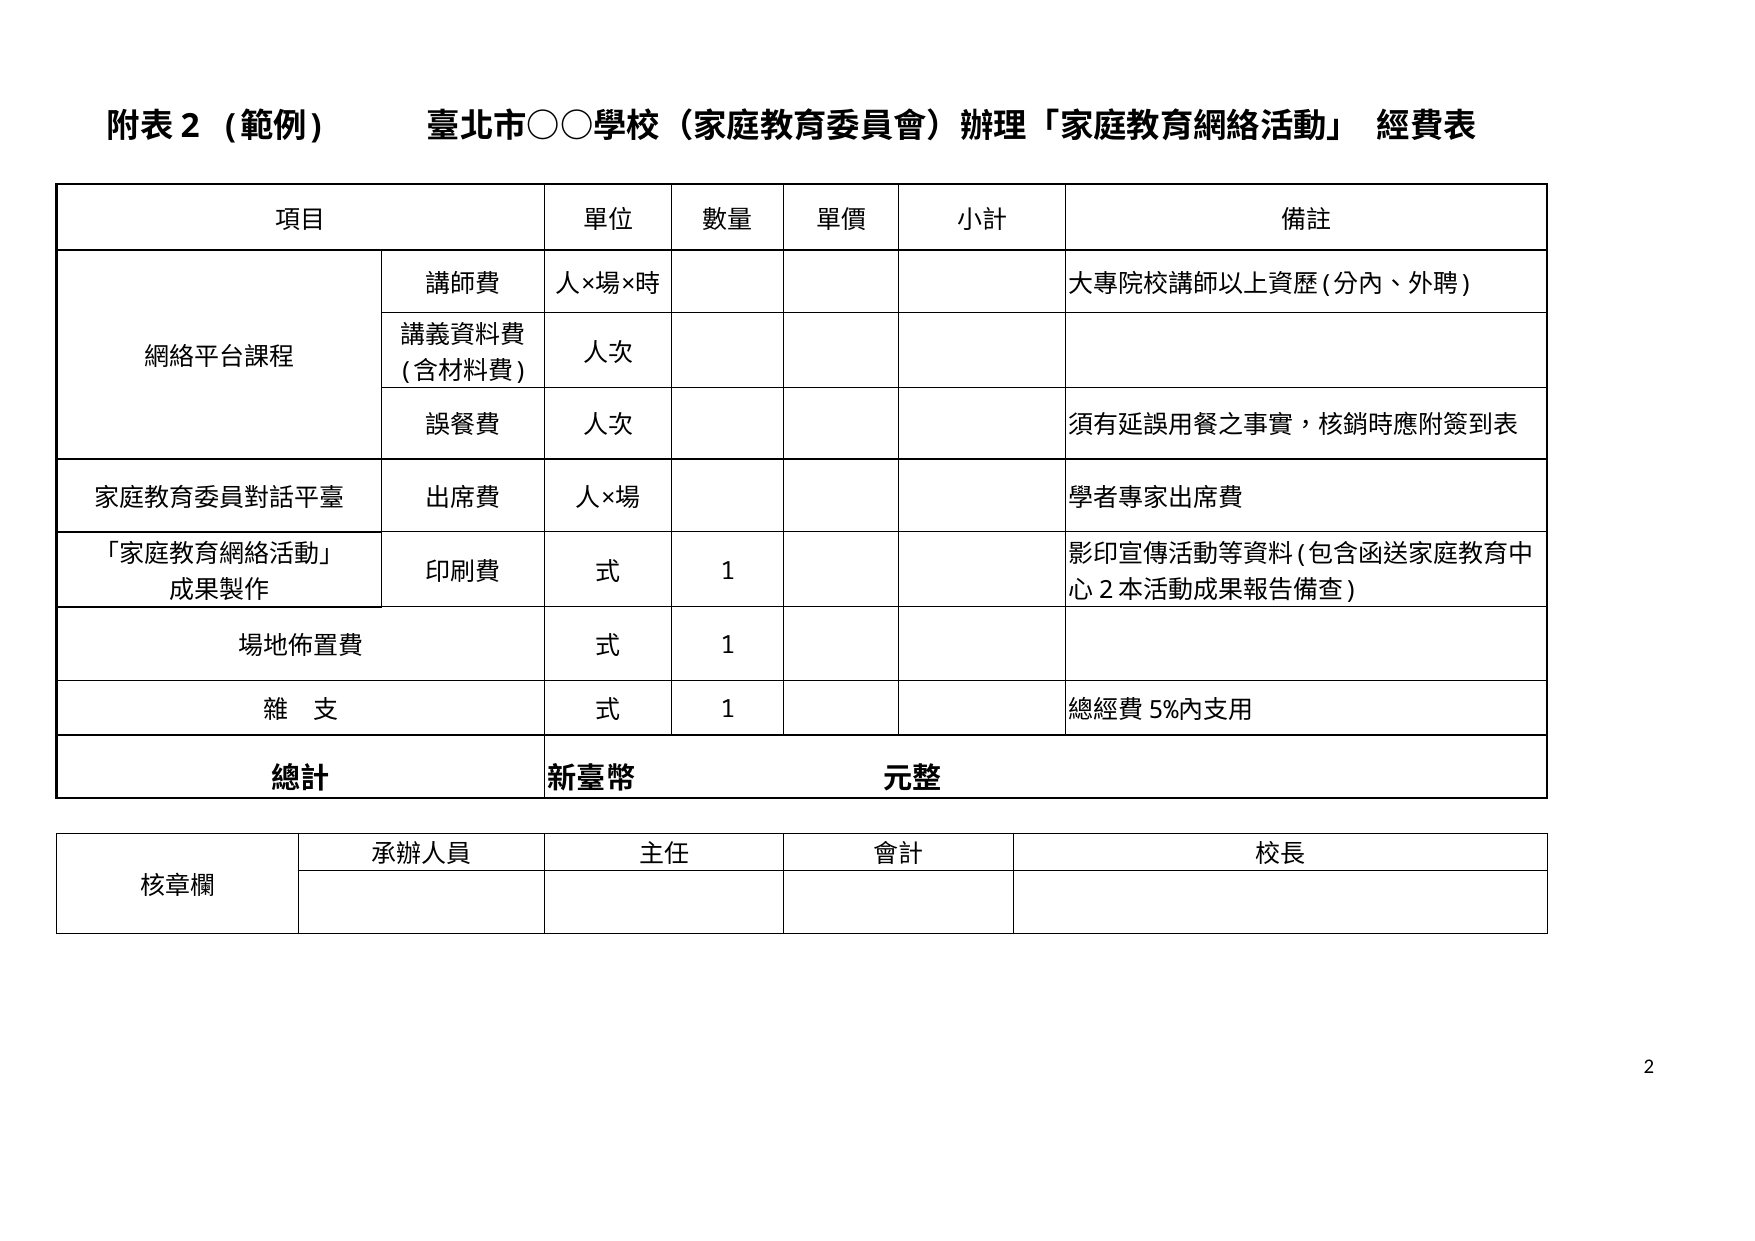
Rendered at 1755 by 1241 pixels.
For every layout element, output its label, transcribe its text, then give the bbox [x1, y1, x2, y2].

table_cell 須有延誤用餐之事實，核銷時應附簽到表 [1066, 388, 1546, 458]
table_cell [1548, 183, 1635, 249]
table_cell 大專院校講師以上資歷(分內、外聘) [1066, 251, 1546, 312]
table_cell 場地佈置費 [58, 607, 544, 680]
table_cell 校長 [1014, 834, 1547, 870]
table_cell [784, 532, 898, 606]
table_cell 單價 [784, 185, 898, 249]
table_cell 印刷費 [382, 532, 544, 606]
table_cell 人×場×時 [545, 251, 671, 312]
table_cell 式 [545, 681, 671, 734]
table_cell [1548, 870, 1635, 933]
table_cell 出席費 [382, 460, 544, 531]
table_cell [1548, 249, 1635, 312]
table_cell 新臺幣 元整 [545, 736, 1546, 797]
table_cell [299, 871, 544, 933]
table_cell [298, 799, 544, 833]
table_cell [899, 313, 1065, 387]
table_cell [903, 799, 1177, 833]
table_cell [784, 460, 898, 531]
table_cell 總計 [58, 736, 544, 797]
table_cell [899, 388, 1065, 458]
table_cell [1548, 312, 1635, 387]
table_cell [555, 799, 890, 833]
table_cell [784, 251, 898, 312]
table_cell 影印宣傳活動等資料(包含函送家庭教育中心2本活動成果報告備查) [1066, 532, 1546, 606]
table_cell 小計 [899, 185, 1065, 249]
table_cell 數量 [672, 185, 783, 249]
table_cell 式 [545, 532, 671, 606]
table_cell [899, 251, 1065, 312]
table_cell 式 [545, 607, 671, 680]
table_cell 人次 [545, 388, 671, 458]
table_cell [784, 871, 1013, 933]
text 附表2 (範例) 臺北市○○學校（家庭教育委員會）辦理「家庭教育網絡活動」 經費表 [106, 99, 1654, 147]
table_cell [672, 460, 783, 531]
table_cell [56, 799, 298, 833]
table_cell 承辦人員 [299, 834, 544, 870]
table_cell [784, 313, 898, 387]
table_cell 1 [672, 681, 783, 734]
table_cell 備註 [1066, 185, 1546, 249]
table_cell 誤餐費 [382, 388, 544, 458]
table_cell [1014, 871, 1547, 933]
table_cell [672, 313, 783, 387]
table_cell [1548, 734, 1635, 797]
table_cell [899, 532, 1065, 606]
table_cell [1548, 680, 1635, 734]
table_cell [545, 799, 554, 833]
table_cell [890, 799, 903, 833]
table_cell [1066, 313, 1546, 387]
table_cell 講師費 [382, 251, 544, 312]
table_cell [1178, 797, 1635, 833]
table_cell [1548, 458, 1635, 531]
table_cell 雜 支 [58, 681, 544, 734]
table_cell [672, 388, 783, 458]
table_cell [545, 871, 783, 933]
table_cell 人×場 [545, 460, 671, 531]
table_cell [899, 681, 1065, 734]
table_cell 人次 [545, 313, 671, 387]
table_cell 總經費5%內支用 [1066, 681, 1546, 734]
table_cell [1548, 606, 1635, 680]
table_header [1547, 147, 1635, 183]
table_cell [899, 607, 1065, 680]
table_cell [1548, 833, 1635, 870]
table_cell [672, 251, 783, 312]
table_cell 1 [672, 607, 783, 680]
table_cell 核章欄 [57, 834, 298, 933]
table_cell 家庭教育委員對話平臺 [58, 460, 381, 531]
table_cell 講義資料費 (含材料費) [382, 313, 544, 387]
table_cell [784, 681, 898, 734]
table_cell [899, 460, 1065, 531]
table_cell 單位 [545, 185, 671, 249]
table_cell 學者專家出席費 [1066, 460, 1546, 531]
table_cell [1548, 387, 1635, 458]
table_cell [784, 607, 898, 680]
table_cell 1 [672, 532, 783, 606]
table_cell [784, 388, 898, 458]
table_cell 主任 [545, 834, 783, 870]
table_cell 會計 [784, 834, 1013, 870]
table_cell [1548, 531, 1635, 606]
table_cell 「家庭教育網絡活動」 成果製作 [58, 533, 381, 606]
table_cell [1066, 607, 1546, 680]
table_cell 項目 [58, 185, 544, 249]
table_cell 網絡平台課程 [58, 251, 381, 458]
table_header [56, 147, 1547, 183]
